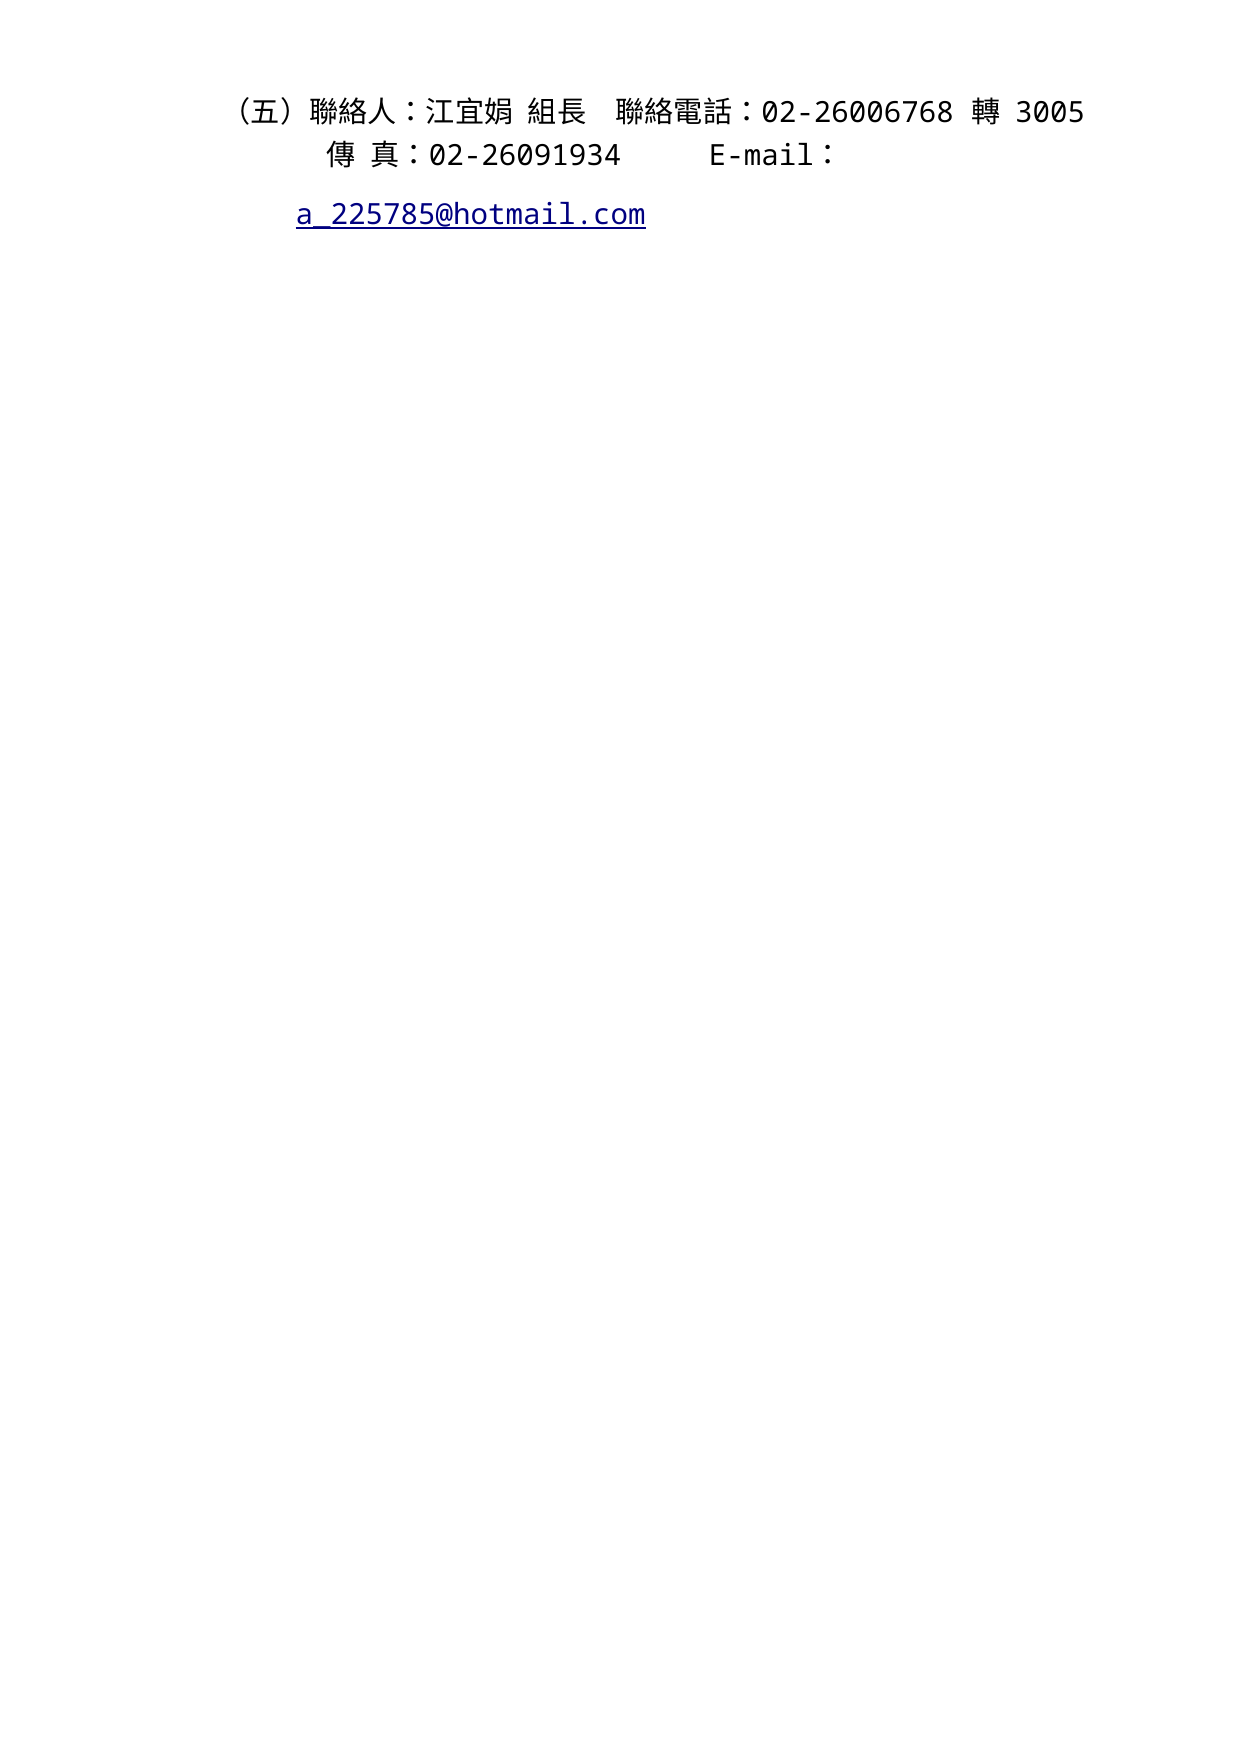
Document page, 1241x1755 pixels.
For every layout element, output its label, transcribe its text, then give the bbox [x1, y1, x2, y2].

text （五）聯絡人：江宜娟 組長 聯絡電話：02-26006768 轉 3005 [64, 89, 1137, 131]
text 傳 真：02-26091934 E-mail：a_225785@hotmail.com [64, 131, 1137, 233]
